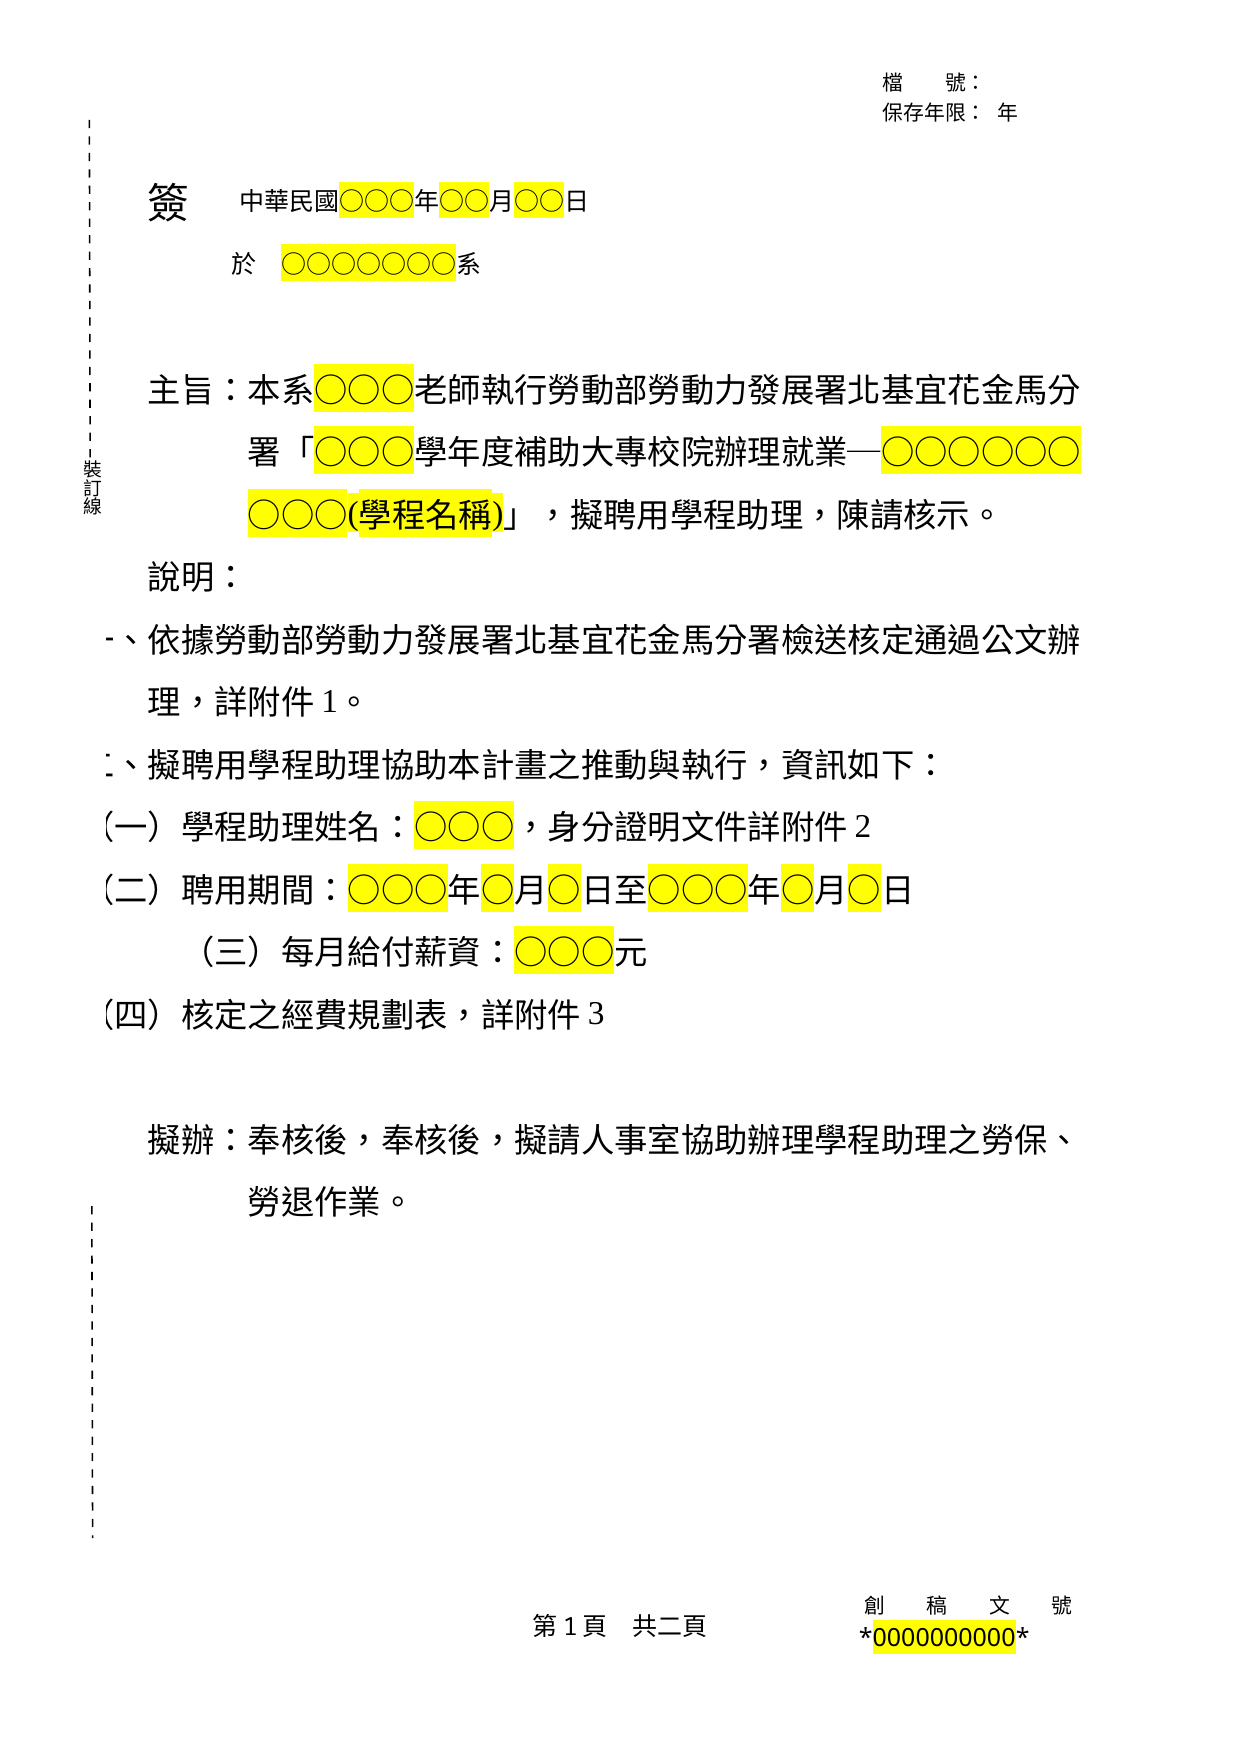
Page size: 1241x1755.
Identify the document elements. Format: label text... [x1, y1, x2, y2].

text 擬辦：奉核後，奉核後，擬請人事室協助辦理學程助理之勞保、勞退作業。 [148, 1096, 1093, 1221]
text （三）每月給付薪資：○○○元 [181, 908, 1093, 971]
text 主旨：本系○○○老師執行勞動部勞動力發展署北基宜花金馬分署「○○○學年度補助大專校院辦理就業─○○○○○○○○○(學程名稱)」，擬聘用學程助理，陳請核示。 [148, 346, 1093, 533]
text （一）學程助理姓名：○○○，身分證明文件詳附件2 [106, 783, 1093, 846]
text 一、依據勞動部勞動力發展署北基宜花金馬分署檢送核定通過公文辦理，詳附件1。 [106, 596, 1093, 721]
text [856, 59, 1169, 142]
text 於 ○○○○○○○系 [218, 221, 1093, 283]
table_cell 保存年限： 年 [874, 97, 1158, 127]
text 二、擬聘用學程助理協助本計畫之推動與執行，資訊如下： [106, 721, 1093, 783]
text （二）聘用期間：○○○年○月○日至○○○年○月○日 [106, 846, 1093, 908]
text 說明： [148, 533, 1093, 596]
text （四）核定之經費規劃表，詳附件3 [106, 971, 1093, 1033]
text 簽 中華民國○○○年○○月○○日 [148, 158, 1093, 221]
table_header 檔 號： [874, 66, 1158, 97]
